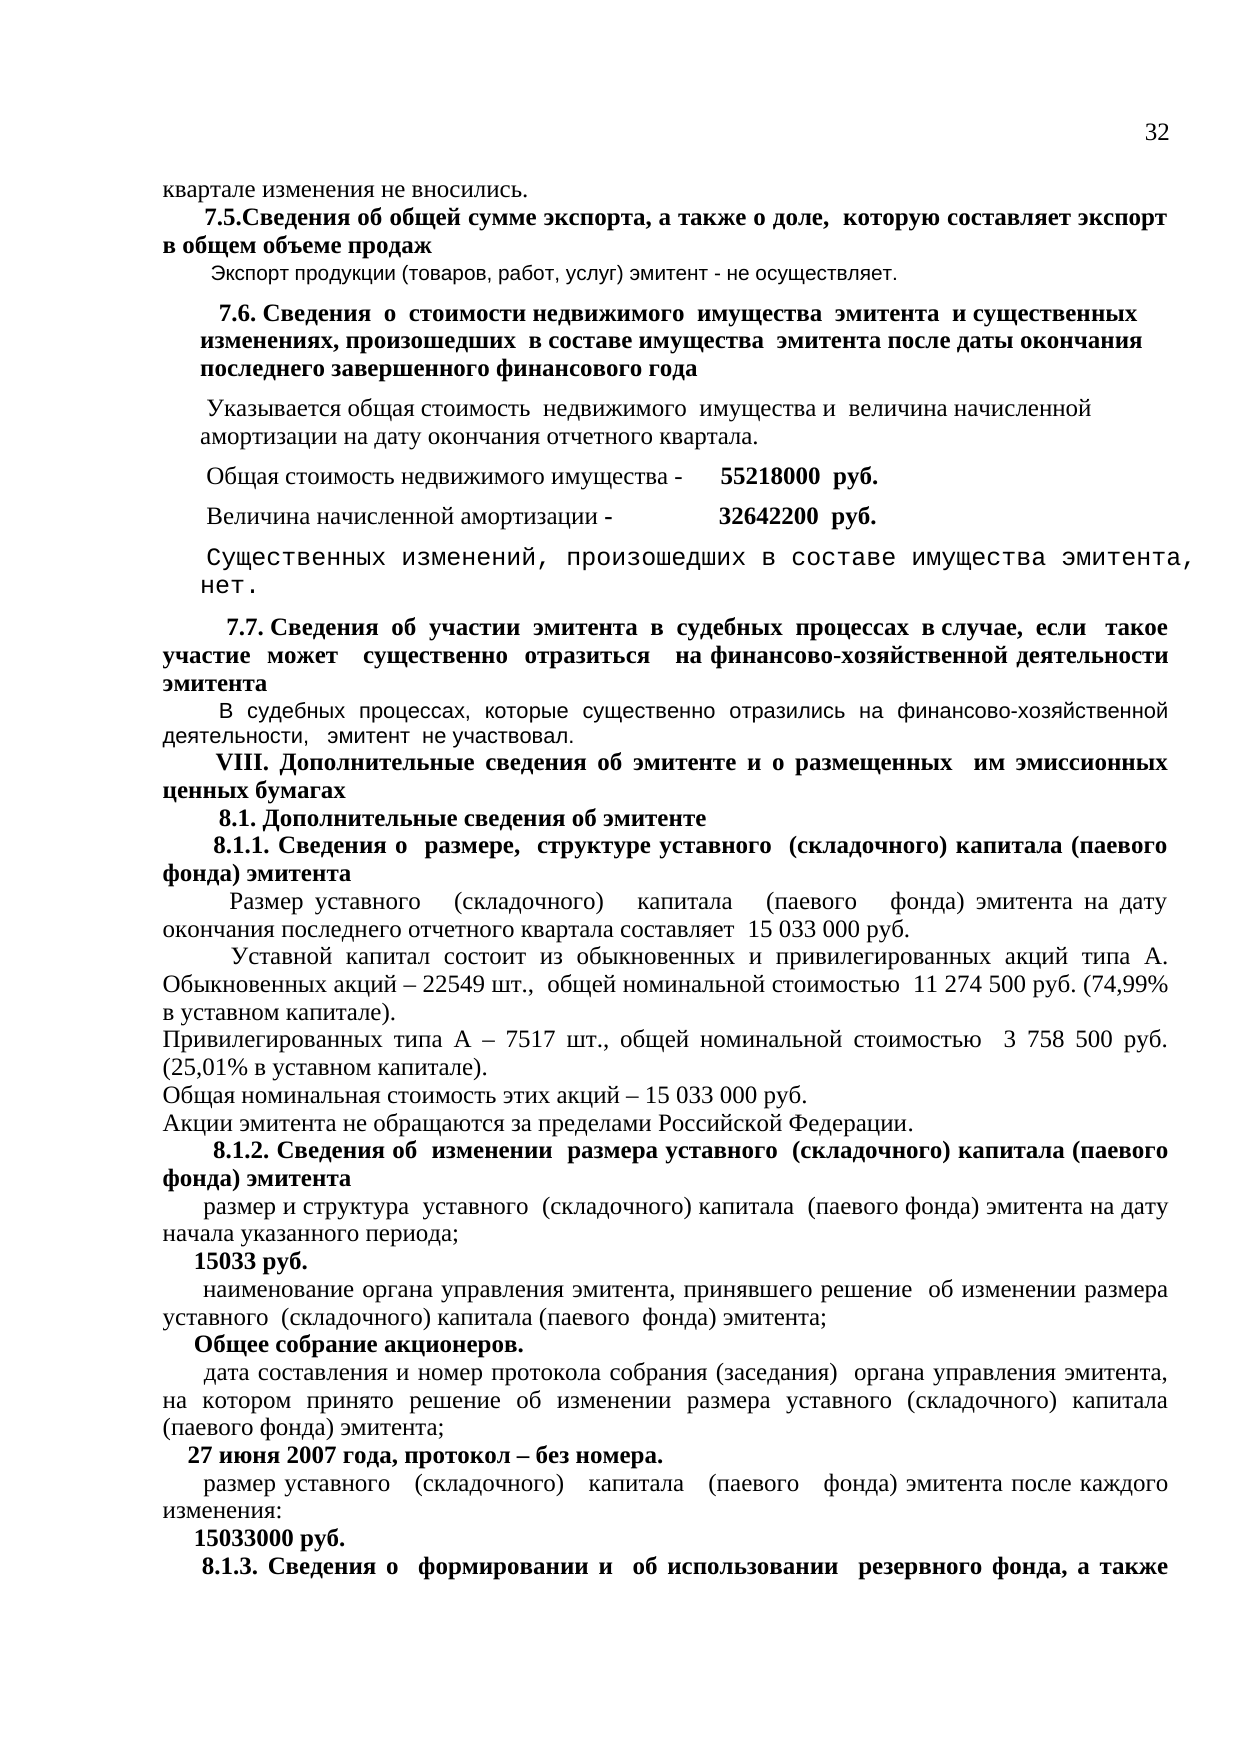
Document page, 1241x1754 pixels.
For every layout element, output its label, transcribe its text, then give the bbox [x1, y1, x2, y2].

list Указывается общая стоимость недвижимого имущества и величина начисленной амортизации на дату окончания отчетного квартала. [162, 394, 1226, 450]
list 7.6. Сведения о стоимости недвижимого имущества эмитента и существенных изменениях, произошедших в составе имущества эмитента после даты окончания последнего завершенного финансового года [162, 299, 1226, 382]
list Существенных изменений, произошедших в составе имущества эмитента, нет. [162, 543, 1226, 601]
text наименование органа управления эмитента, принявшего решение об изменении размера уставного (складочного) капитала (паевого фонда) эмитента; [162, 1275, 1169, 1330]
text размер и структура уставного (складочного) капитала (паевого фонда) эмитента на дату начала указанного периода; [162, 1192, 1169, 1247]
text квартале изменения не вносились. [162, 175, 1169, 203]
text 8.1. Дополнительные сведения об эмитенте [162, 804, 1169, 832]
list Общая стоимость недвижимого имущества - 55218000 руб. [162, 462, 1226, 490]
text VIII. Дополнительные сведения об эмитенте и о размещенных им эмиссионных ценных бумагах [162, 748, 1169, 804]
text 7.5.Сведения об общей сумме экспорта, а также о доле, которую составляет экспорт в общем объеме продаж [162, 203, 1169, 258]
text Акции эмитента не обращаются за пределами Российской Федерации. [162, 1109, 1169, 1136]
text 8.1.2. Сведения об изменении размера уставного (складочного) капитала (паевого фонда) эмитента [162, 1136, 1169, 1192]
text В судебных процессах, которые существенно отразились на финансово-хозяйственной деятельности, эмитент не участвовал. [162, 696, 1169, 748]
text Размер уставного (складочного) капитала (паевого фонда) эмитента на дату окончания последнего отчетного квартала составляет 15 033 000 руб. [162, 887, 1169, 942]
text Общее собрание акционеров. [162, 1330, 1169, 1358]
list Экспорт продукции (товаров, работ, услуг) эмитент - не осуществляет. [162, 258, 1226, 286]
text 27 июня 2007 года, протокол – без номера. [162, 1441, 1169, 1469]
text Общая номинальная стоимость этих акций – 15 033 000 руб. [162, 1081, 1169, 1109]
text размер уставного (складочного) капитала (паевого фонда) эмитента после каждого изменения: [162, 1469, 1169, 1524]
text 8.1.1. Сведения о размере, структуре уставного (складочного) капитала (паевого фонда) эмитента [162, 832, 1169, 887]
text 7.7. Сведения об участии эмитента в судебных процессах в случае, если такое участие может существенно отразиться на финансово-хозяйственной деятельности эмитента [162, 613, 1169, 696]
list Величина начисленной амортизации - 32642200 руб. [162, 502, 1226, 530]
text Уставной капитал состоит из обыкновенных и привилегированных акций типа А. Обыкновенных акций – 22549 шт., общей номинальной стоимостью 11 274 500 руб. (74,99% в уставном капитале). [162, 942, 1169, 1026]
text 8.1.3. Сведения о формировании и об использовании резервного фонда, а также [162, 1552, 1169, 1580]
text Привилегированных типа А – 7517 шт., общей номинальной стоимостью 3 758 500 руб. (25,01% в уставном капитале). [162, 1026, 1169, 1081]
text 15033000 руб. [162, 1524, 1169, 1552]
text 15033 руб. [162, 1247, 1169, 1275]
text дата составления и номер протокола собрания (заседания) органа управления эмитента, на котором принято решение об изменении размера уставного (складочного) капитала (паевого фонда) эмитента; [162, 1358, 1169, 1441]
